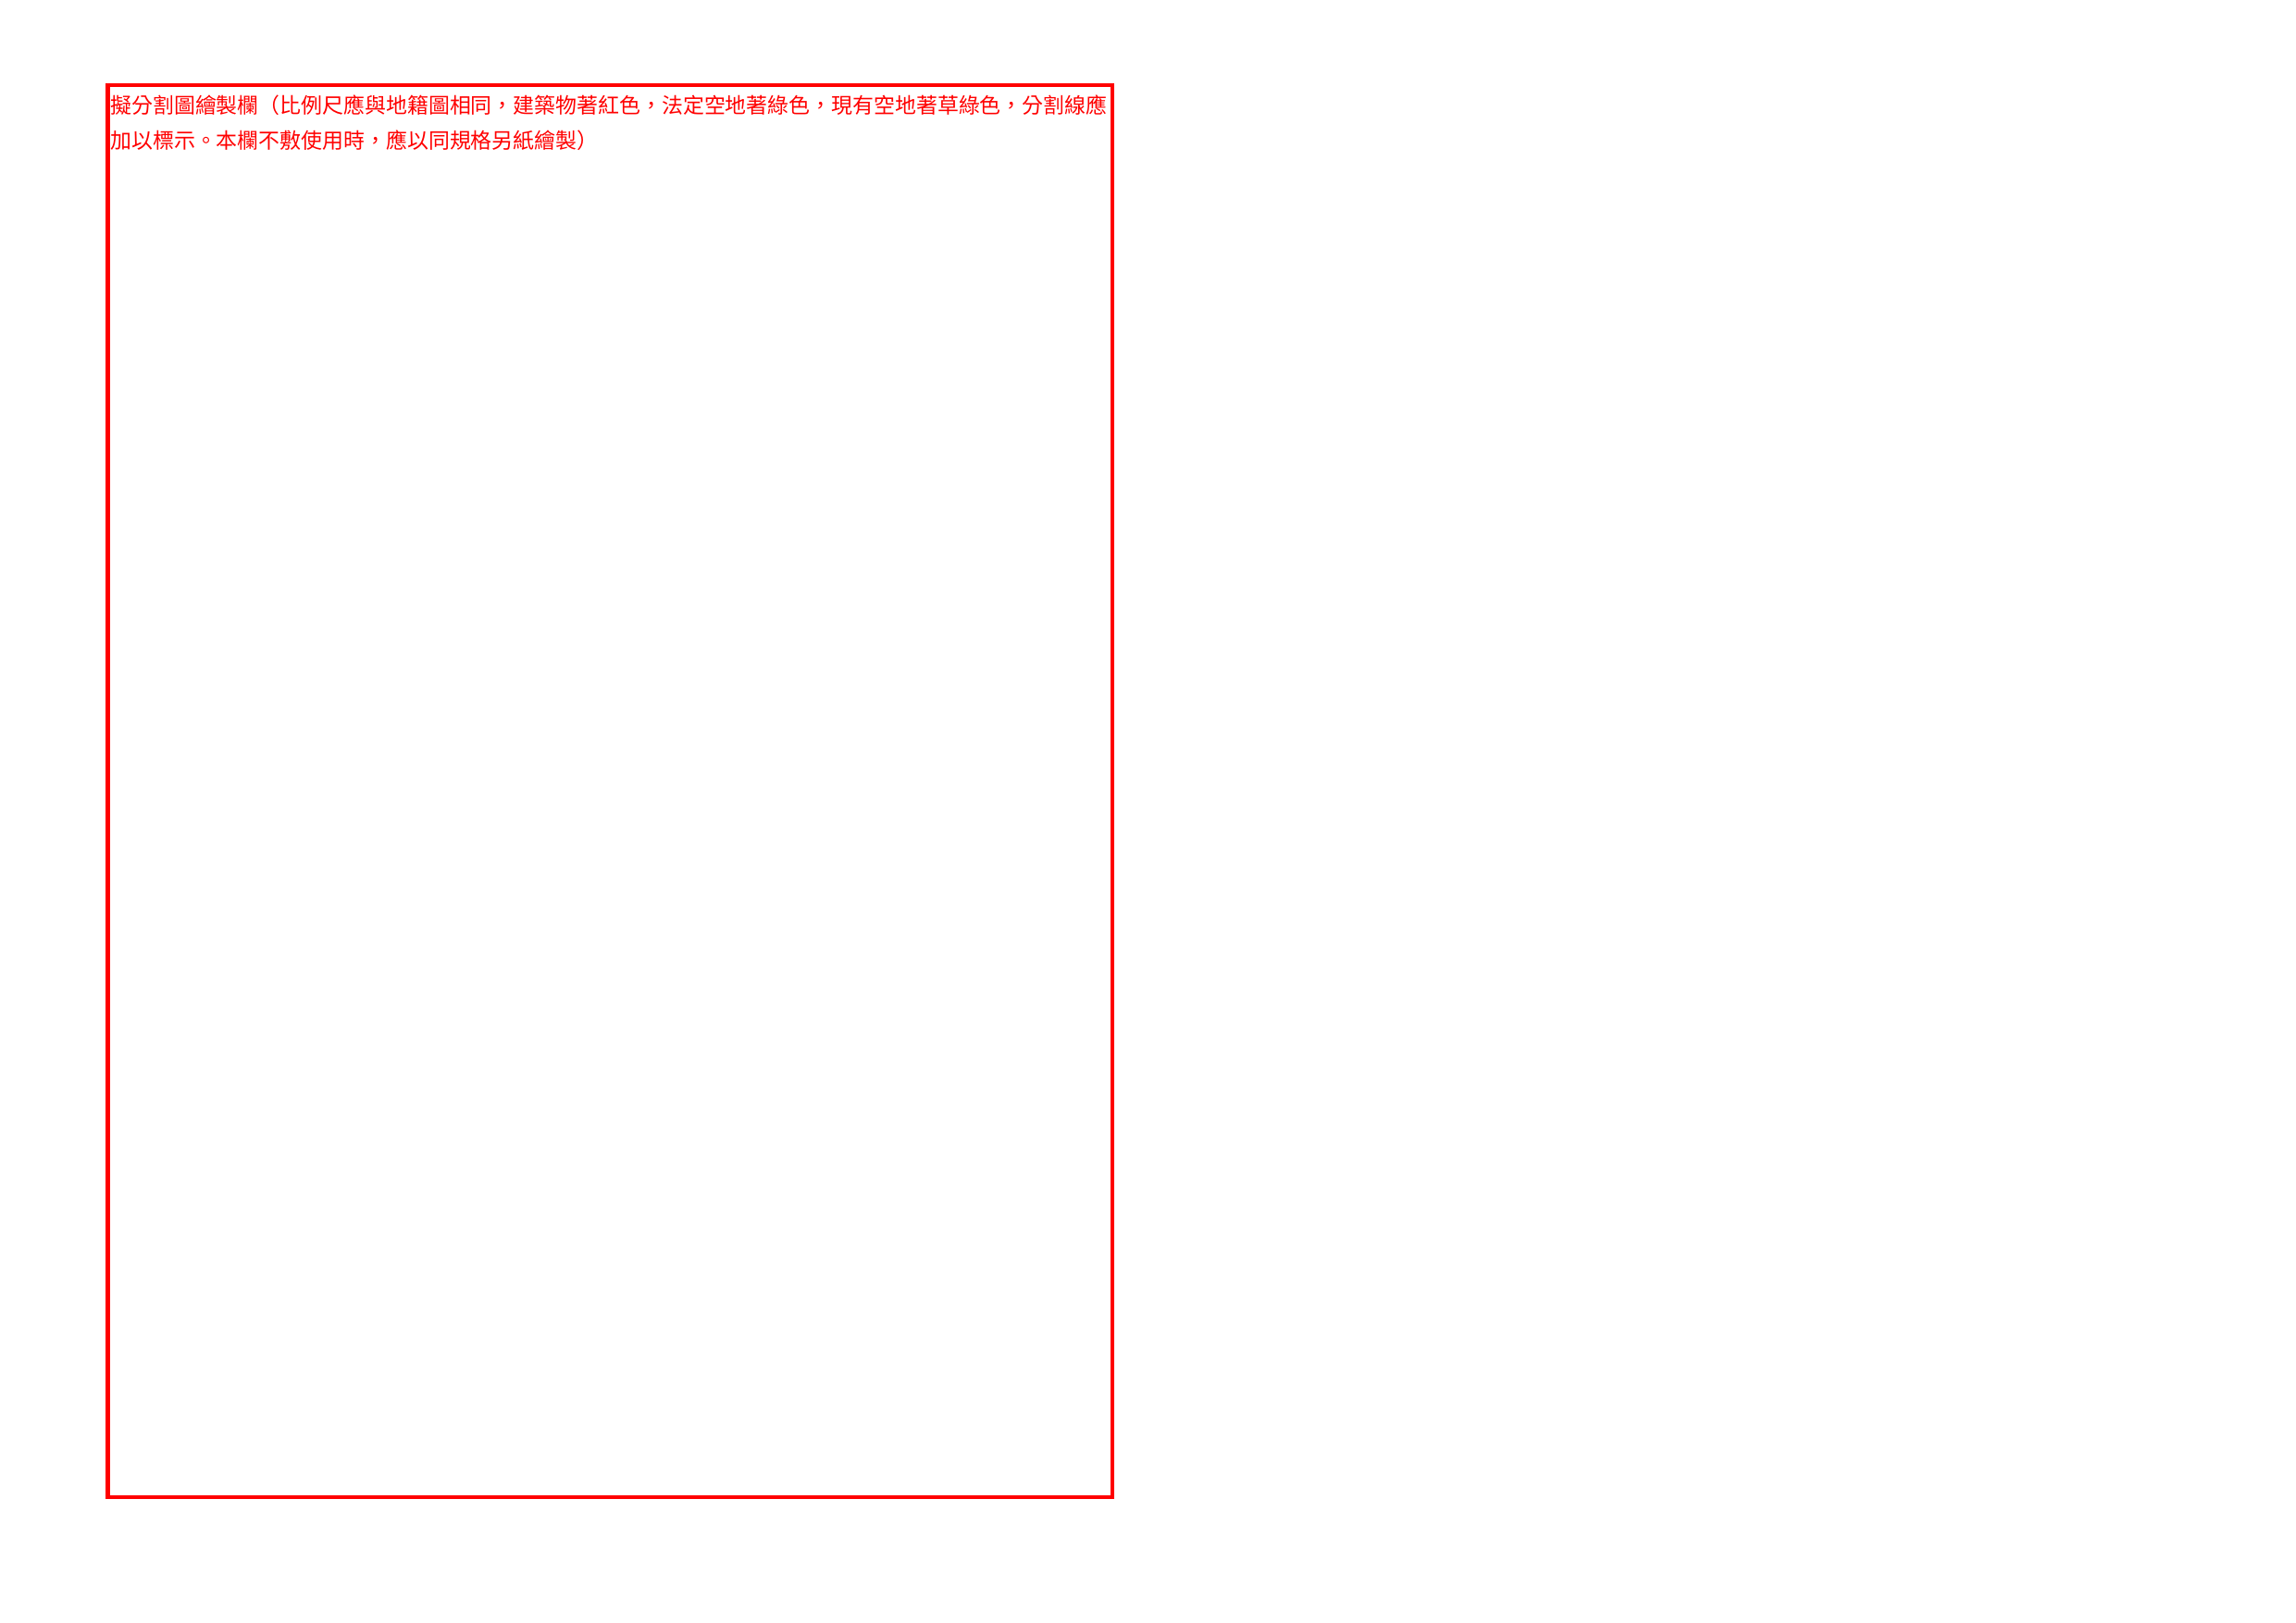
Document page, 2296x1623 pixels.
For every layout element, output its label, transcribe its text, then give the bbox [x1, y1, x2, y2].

table_header 擬分割圖繪製欄（比例尺應與地籍圖相同，建築物著紅色，法定空地著綠色，現有空地著草綠色，分割線應加以標示。本欄不敷使用時，應以同規格另紙繪製） [110, 87, 1111, 1495]
